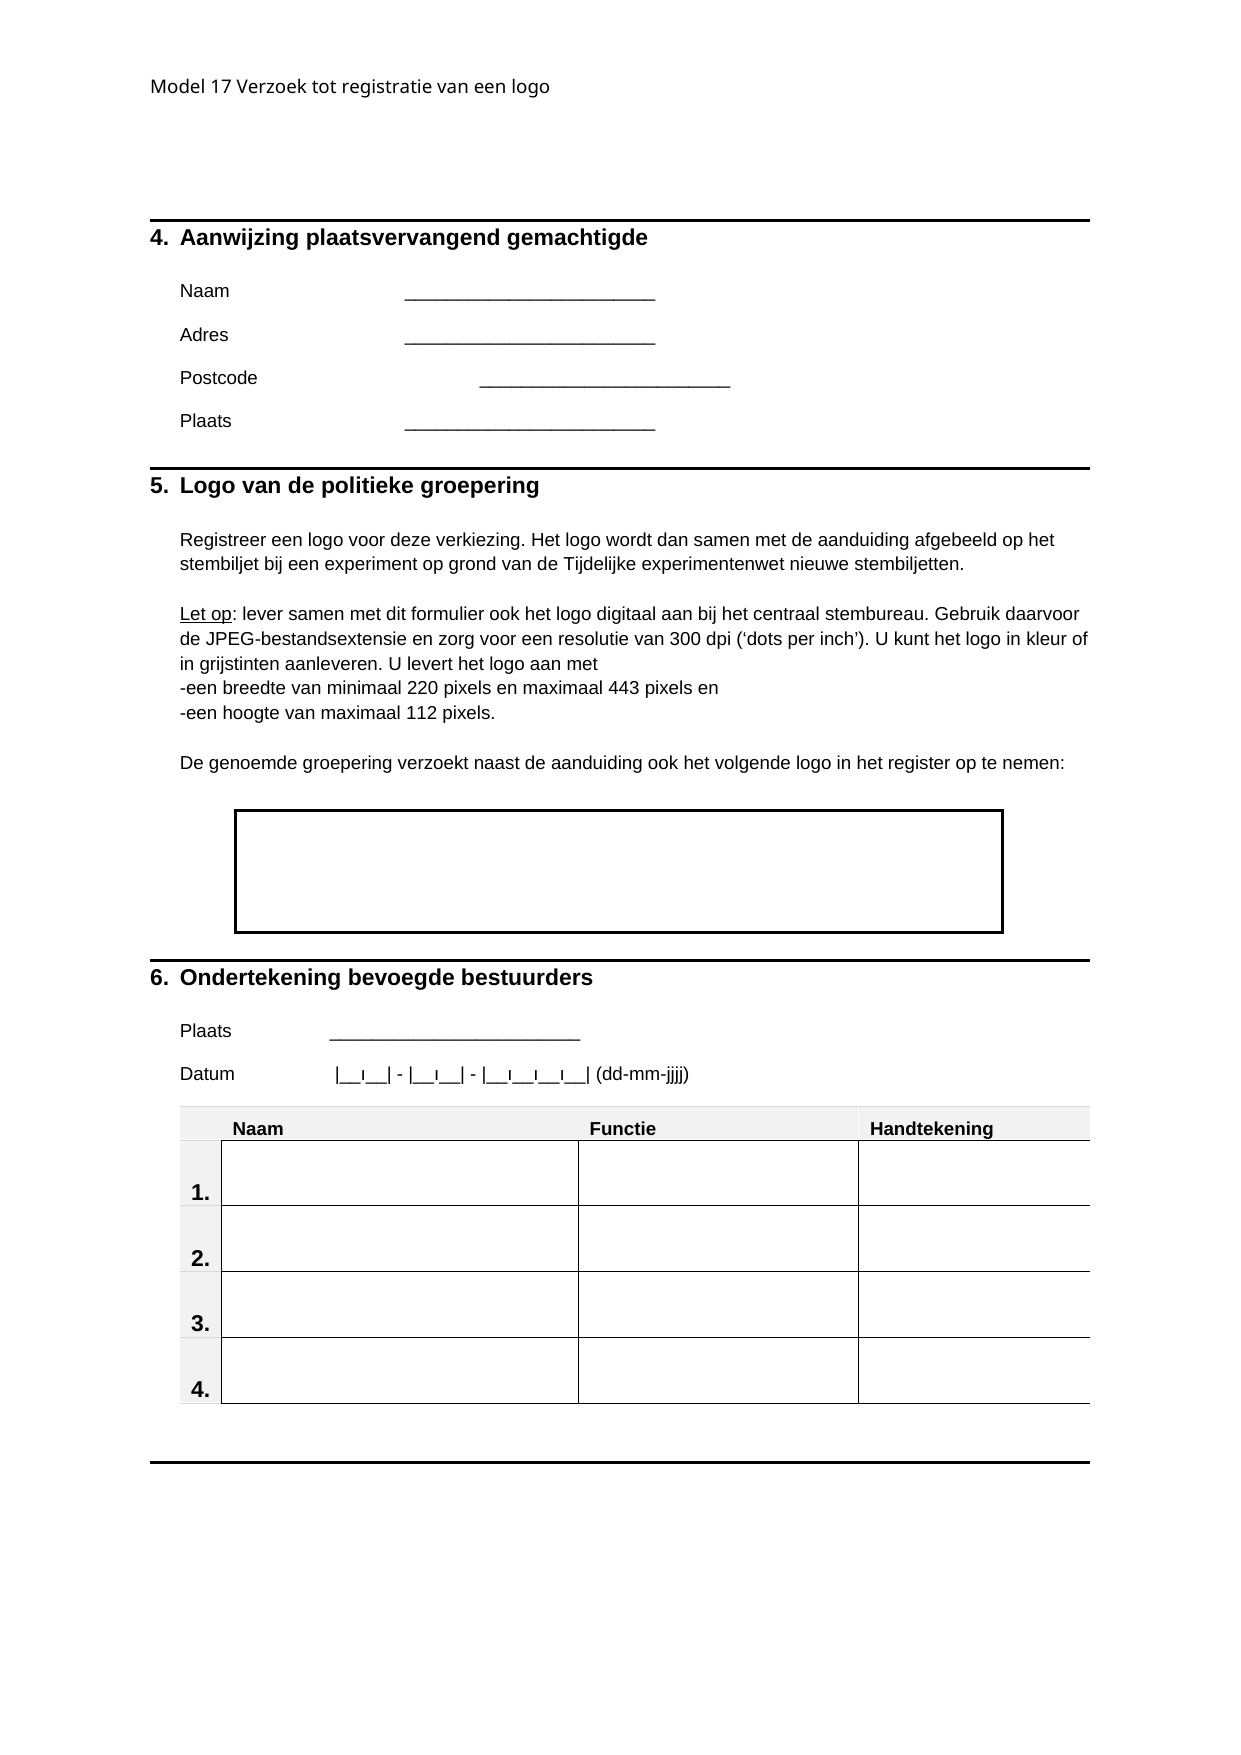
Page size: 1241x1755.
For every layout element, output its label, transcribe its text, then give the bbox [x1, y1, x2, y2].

text Naam ________________________ [179, 280, 1090, 302]
text -een breedte van minimaal 220 pixels en maximaal 443 pixels en [179, 677, 1090, 699]
table_header Naam [221, 1107, 578, 1139]
table_cell [222, 1338, 578, 1402]
table_cell [859, 1272, 1090, 1337]
table_header [237, 812, 1001, 931]
table_header Handtekening [859, 1107, 1090, 1139]
subtitle 6. Ondertekening bevoegde bestuurders [150, 962, 1090, 990]
text Registreer een logo voor deze verkiezing. Het logo wordt dan samen met de aanduiding afgebeeld op het stembiljet bij een experiment op grond van de Tijdelijke experimentenwet nieuwe stembiljetten. [179, 528, 1090, 575]
text Adres ________________________ [179, 323, 1090, 345]
table_cell [859, 1338, 1090, 1402]
table_cell [859, 1141, 1090, 1205]
subtitle 5. Logo van de politieke groepering [150, 470, 1090, 498]
text Datum |__ı__| - |__ı__| - |__ı__ı__ı__| (dd-mm-jjjj) [179, 1063, 1090, 1085]
table_cell [222, 1272, 578, 1337]
table_cell [579, 1141, 858, 1205]
text Let op: lever samen met dit formulier ook het logo digitaal aan bij het centraal stembureau. Gebruik daarvoor de JPEG-bestandsextensie en zorg voor een resolutie van 300 dpi (‘dots per inch’). U kunt het logo in kleur of in grijstinten aanleveren. U levert het logo aan met [179, 603, 1090, 674]
subtitle 4. Aanwijzing plaatsvervangend gemachtigde [150, 222, 1090, 251]
table_cell [222, 1141, 578, 1205]
text De genoemde groepering verzoekt naast de aanduiding ook het volgende logo in het register op te nemen: [179, 751, 1090, 773]
table_cell 2. [180, 1206, 221, 1271]
text Postcode ________________________ [179, 367, 1090, 388]
table_cell [579, 1272, 858, 1337]
table_cell 3. [180, 1272, 221, 1337]
text Plaats ________________________ [179, 410, 1090, 431]
table_cell 1. [180, 1141, 221, 1205]
table_cell [579, 1338, 858, 1402]
table_header Functie [578, 1107, 858, 1139]
table_cell [579, 1206, 858, 1271]
text -een hoogte van maximaal 112 pixels. [179, 702, 1090, 723]
table_cell [222, 1206, 578, 1271]
table_header [180, 1107, 221, 1139]
table_cell [859, 1206, 1090, 1271]
table_cell 4. [180, 1338, 221, 1402]
text Plaats ________________________ [179, 1020, 1090, 1042]
